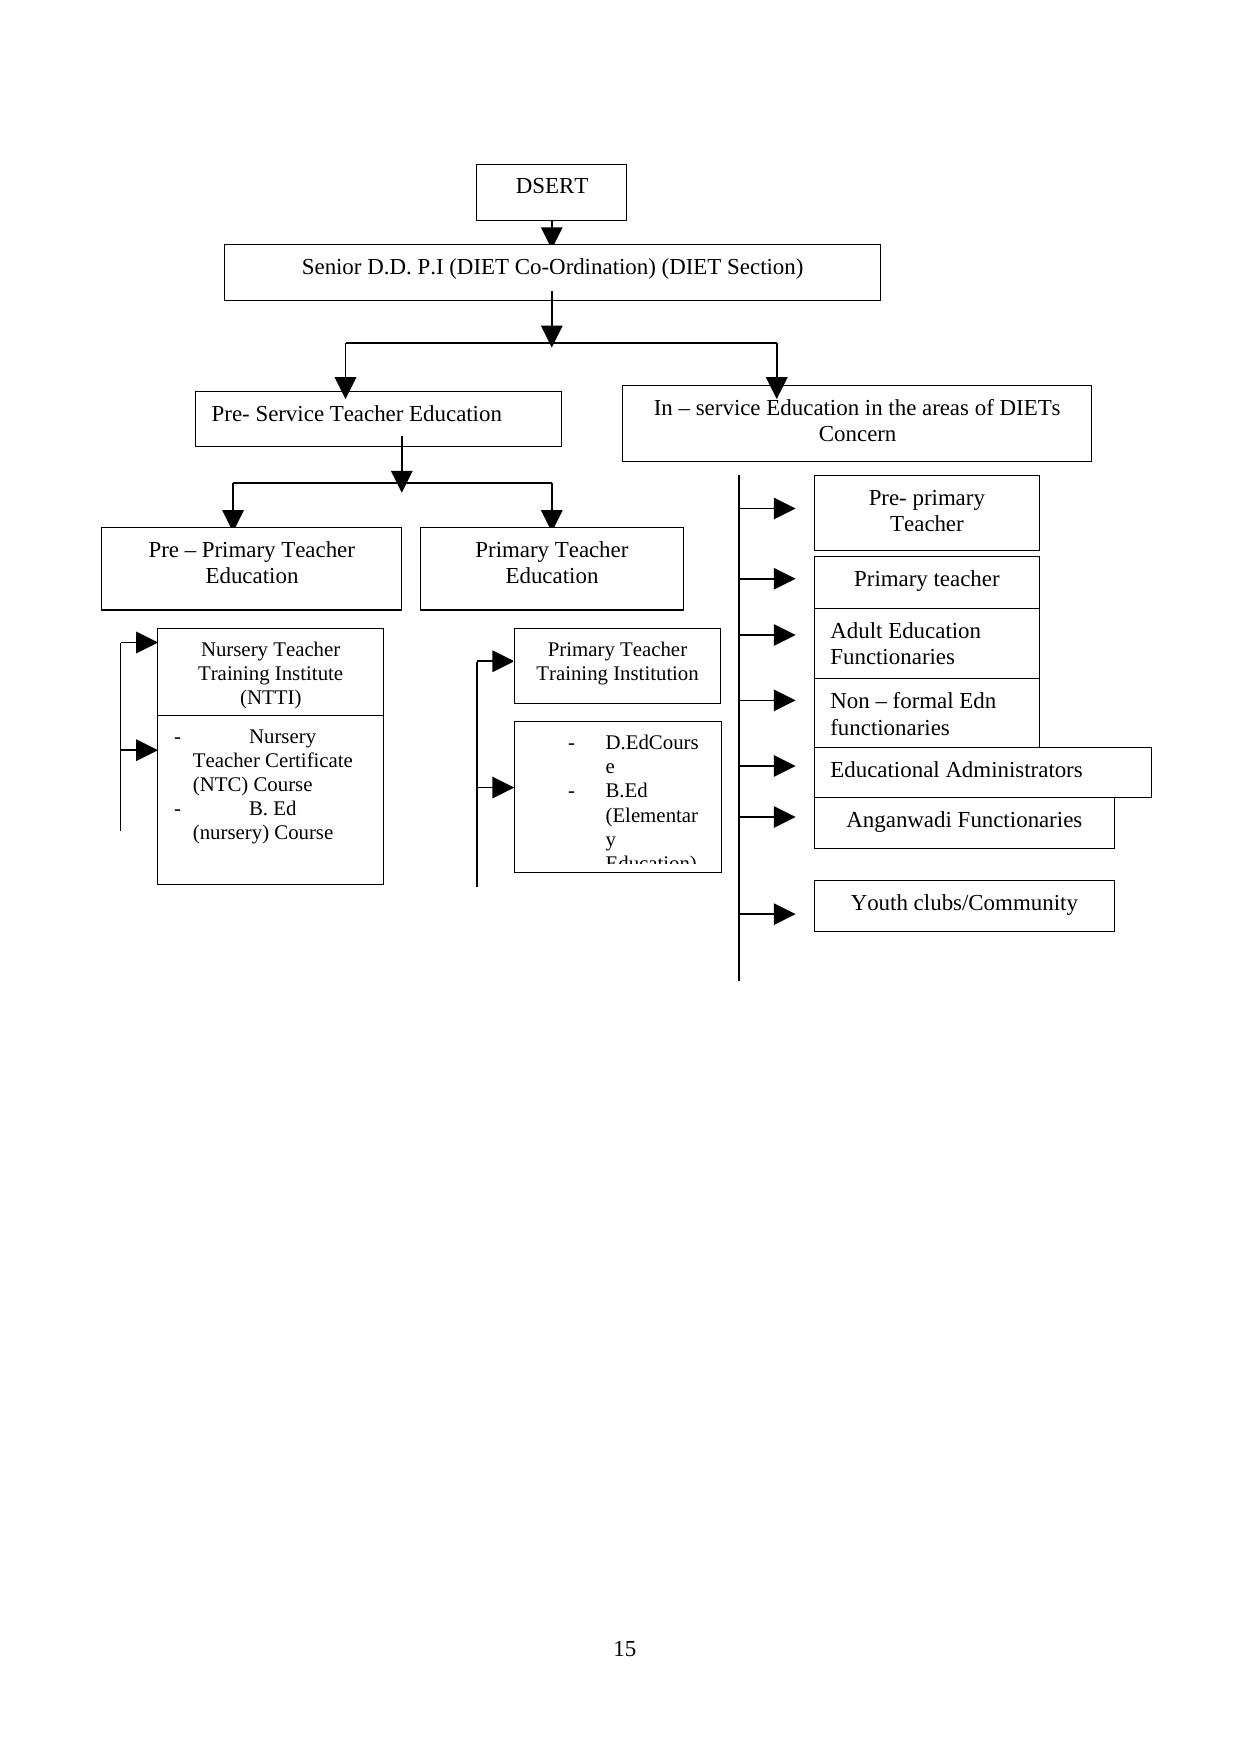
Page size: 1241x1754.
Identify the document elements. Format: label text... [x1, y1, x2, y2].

text Pre – Primary Teacher Education [118, 536, 386, 588]
text Primary Teacher Training Institution [530, 637, 705, 685]
text Primary Teacher Education [436, 536, 667, 588]
text Adult Education Functionaries [830, 617, 1023, 670]
text Non – formal Edn functionaries [830, 687, 1023, 740]
list D.EdCourse [568, 730, 705, 778]
list Nursery Teacher Certificate (NTC) Course [174, 724, 367, 796]
text In – service Education in the areas of DIETs Concern [639, 394, 1076, 447]
text Educational Administrators [830, 756, 1136, 782]
text Pre- Service Teacher Education [211, 400, 545, 426]
text Pre- primary Teacher [830, 484, 1023, 537]
text Youth clubs/Community [830, 889, 1098, 916]
text Anganwadi Functionaries [830, 806, 1098, 832]
text DSERT [493, 173, 611, 199]
text Senior D.D. P.I (DIET Co-Ordination) (DIET Section) [240, 253, 865, 279]
text Primary teacher [830, 564, 1023, 591]
text Nursery Teacher Training Institute (NTTI) [174, 637, 367, 709]
list B. Ed (nursery) Course [174, 796, 367, 844]
list B.Ed (Elementary Education) [568, 778, 705, 864]
